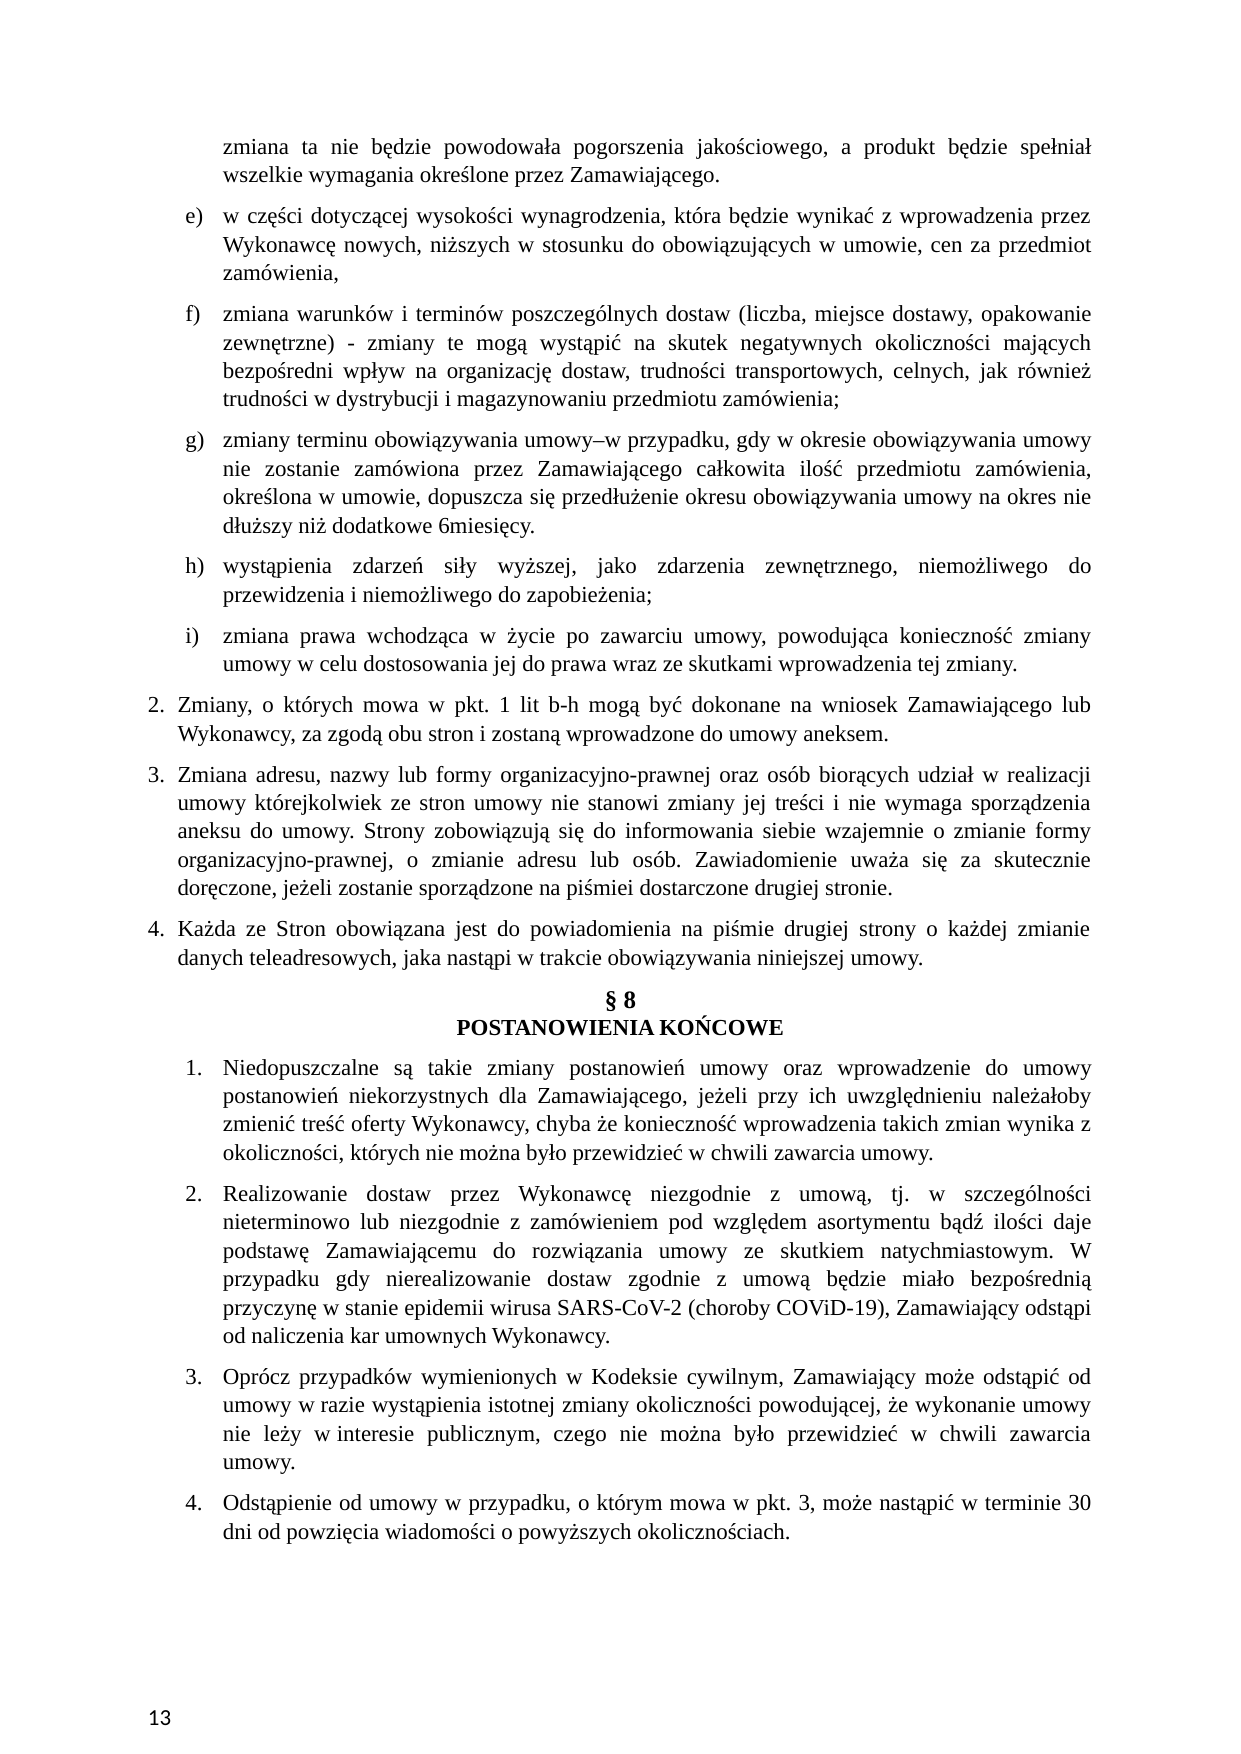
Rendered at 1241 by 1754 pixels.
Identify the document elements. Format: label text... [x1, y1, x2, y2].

list Zmiany, o których mowa w pkt. 1 lit b-h mogą być dokonane na wniosek Zamawiającego lub Wykonawcy, za zgodą obu stron i zostaną wprowadzone do umowy aneksem. [148, 691, 1093, 746]
list Zmiana adresu, nazwy lub formy organizacyjno-prawnej oraz osób biorących udział w realizacji umowy którejkolwiek ze stron umowy nie stanowi zmiany jej treści i nie wymaga sporządzenia aneksu do umowy. Strony zobowiązują się do informowania siebie wzajemnie o zmianie formy organizacyjno-prawnej, o zmianie adresu lub osób. Zawiadomienie uważa się za skutecznie doręczone, jeżeli zostanie sporządzone na piśmiei dostarczone drugiej stronie. [148, 761, 1093, 901]
list wystąpienia zdarzeń siły wyższej, jako zdarzenia zewnętrznego, niemożliwego do przewidzenia i niemożliwego do zapobieżenia; [185, 553, 1093, 607]
text POSTANOWIENIA KOŃCOWE [148, 1013, 1093, 1040]
list Realizowanie dostaw przez Wykonawcę niezgodnie z umową, tj. w szczególności nieterminowo lub niezgodnie z zamówieniem pod względem asortymentu bądź ilości daje podstawę Zamawiającemu do rozwiązania umowy ze skutkiem natychmiastowym. W przypadku gdy nierealizowanie dostaw zgodnie z umową będzie miało bezpośrednią przyczynę w stanie epidemii wirusa SARS-CoV-2 (choroby COViD-19), Zamawiający odstąpi od naliczenia kar umownych Wykonawcy. [185, 1180, 1093, 1348]
list zmiana warunków i terminów poszczególnych dostaw (liczba, miejsce dostawy, opakowanie zewnętrzne) - zmiany te mogą wystąpić na skutek negatywnych okoliczności mających bezpośredni wpływ na organizację dostaw, trudności transportowych, celnych, jak również trudności w dystrybucji i magazynowaniu przedmiotu zamówienia; [185, 300, 1093, 412]
list w części dotyczącej wysokości wynagrodzenia, która będzie wynikać z wprowadzenia przez Wykonawcę nowych, niższych w stosunku do obowiązujących w umowie, cen za przedmiot zamówienia, [185, 202, 1093, 286]
list zmiany terminu obowiązywania umowy–w przypadku, gdy w okresie obowiązywania umowy nie zostanie zamówiona przez Zamawiającego całkowita ilość przedmiotu zamówienia, określona w umowie, dopuszcza się przedłużenie okresu obowiązywania umowy na okres nie dłuższy niż dodatkowe 6miesięcy. [185, 426, 1093, 538]
list Odstąpienie od umowy w przypadku, o którym mowa w pkt. 3, może nastąpić w terminie 30 dni od powzięcia wiadomości o powyższych okolicznościach. [185, 1489, 1093, 1544]
text § 8 [148, 985, 1093, 1013]
list Każda ze Stron obowiązana jest do powiadomienia na piśmie drugiej strony o każdej zmianie danych teleadresowych, jaka nastąpi w trakcie obowiązywania niniejszej umowy. [148, 915, 1093, 970]
list Oprócz przypadków wymienionych w Kodeksie cywilnym, Zamawiający może odstąpić od umowy w razie wystąpienia istotnej zmiany okoliczności powodującej, że wykonanie umowy nie leży w interesie publicznym, czego nie można było przewidzieć w chwili zawarcia umowy. [185, 1363, 1093, 1475]
list zmiana prawa wchodząca w życie po zawarciu umowy, powodująca konieczność zmiany umowy w celu dostosowania jej do prawa wraz ze skutkami wprowadzenia tej zmiany. [185, 622, 1093, 677]
list zmiana ta nie będzie powodowała pogorszenia jakościowego, a produkt będzie spełniał wszelkie wymagania określone przez Zamawiającego. [185, 133, 1093, 188]
list Niedopuszczalne są takie zmiany postanowień umowy oraz wprowadzenie do umowy postanowień niekorzystnych dla Zamawiającego, jeżeli przy ich uwzględnieniu należałoby zmienić treść oferty Wykonawcy, chyba że konieczność wprowadzenia takich zmian wynika z okoliczności, których nie można było przewidzieć w chwili zawarcia umowy. [185, 1054, 1093, 1165]
